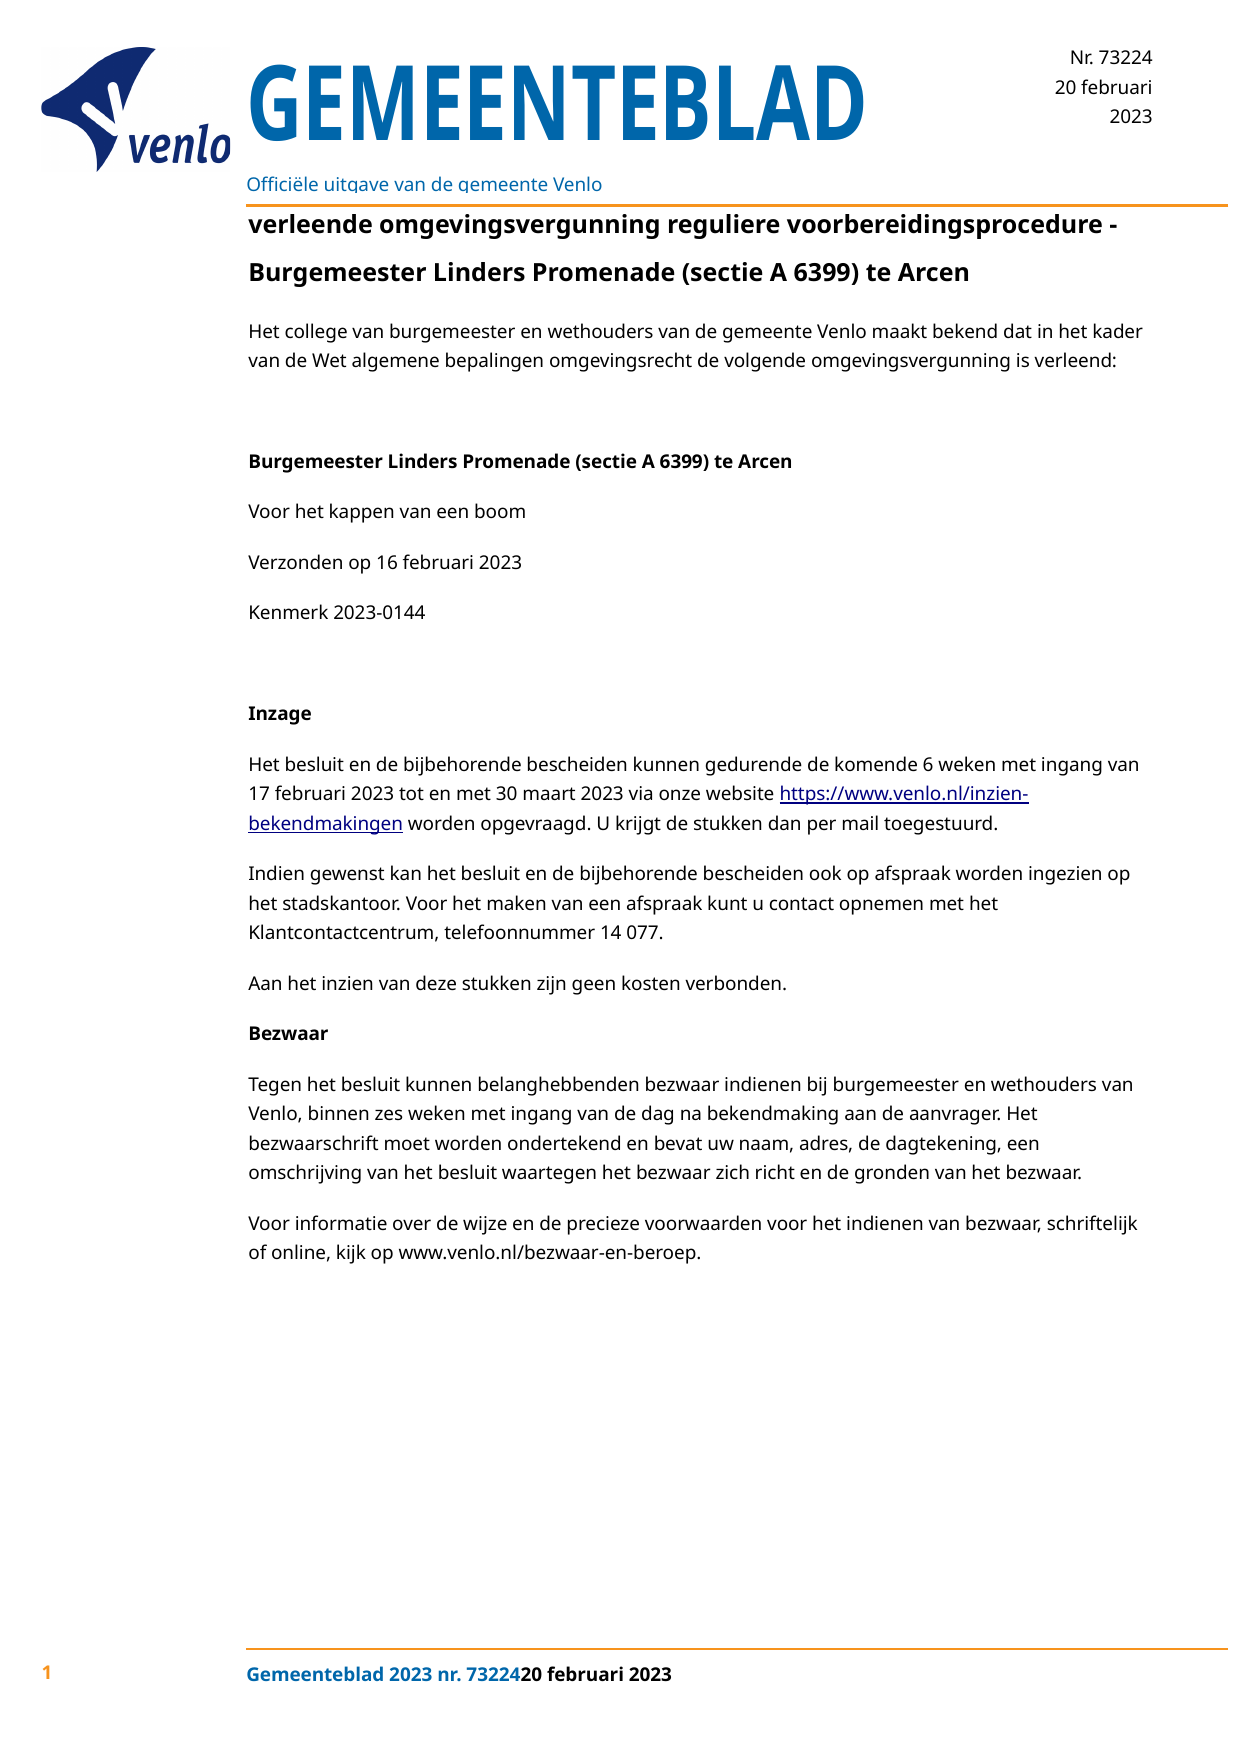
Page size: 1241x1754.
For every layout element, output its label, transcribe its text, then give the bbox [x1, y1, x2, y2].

text verleende omgevingsvergunning reguliere voorbereidingsprocedure - Burgemeester Linders Promenade (sectie A 6399) te Arcen [248, 207, 1152, 288]
text Bezwaar [248, 1020, 1152, 1046]
text Indien gewenst kan het besluit en de bijbehorende bescheiden ook op afspraak worden ingezien op het stadskantoor. Voor het maken van een afspraak kunt u contact opnemen met het Klantcontactcentrum, telefoonnummer 14 077. [248, 860, 1152, 945]
picture [41, 47, 231, 172]
text Verzonden op 16 februari 2023 [248, 549, 1152, 575]
text Burgemeester Linders Promenade (sectie A 6399) te Arcen [248, 448, 1152, 474]
text Tegen het besluit kunnen belanghebbenden bezwaar indienen bij burgemeester en wethouders van Venlo, binnen zes weken met ingang van de dag na bekendmaking aan de aanvrager. Het bezwaarschrift moet worden ondertekend en bevat uw naam, adres, de dagtekening, een omschrijving van het besluit waartegen het bezwaar zich richt en de gronden van het bezwaar. [248, 1071, 1152, 1185]
text Het besluit en de bijbehorende bescheiden kunnen gedurende de komende 6 weken met ingang van 17 februari 2023 tot en met 30 maart 2023 via onze website https://www.venlo.nl/inzien-bekendmakingen worden opgevraagd. U krijgt de stukken dan per mail toegestuurd. [248, 751, 1152, 836]
text Aan het inzien van deze stukken zijn geen kosten verbonden. [248, 970, 1152, 996]
text Voor het kappen van een boom [248, 499, 1152, 524]
text Kenmerk 2023-0144 [248, 599, 1152, 625]
text Voor informatie over de wijze en de precieze voorwaarden voor het indienen van bezwaar, schriftelijk of online, kijk op www.venlo.nl/bezwaar-en-beroep. [248, 1210, 1152, 1265]
text Het college van burgemeester en wethouders van de gemeente Venlo maakt bekend dat in het kader van de Wet algemene bepalingen omgevingsrecht de volgende omgevingsvergunning is verleend: [248, 318, 1152, 373]
text Inzage [248, 700, 1152, 726]
